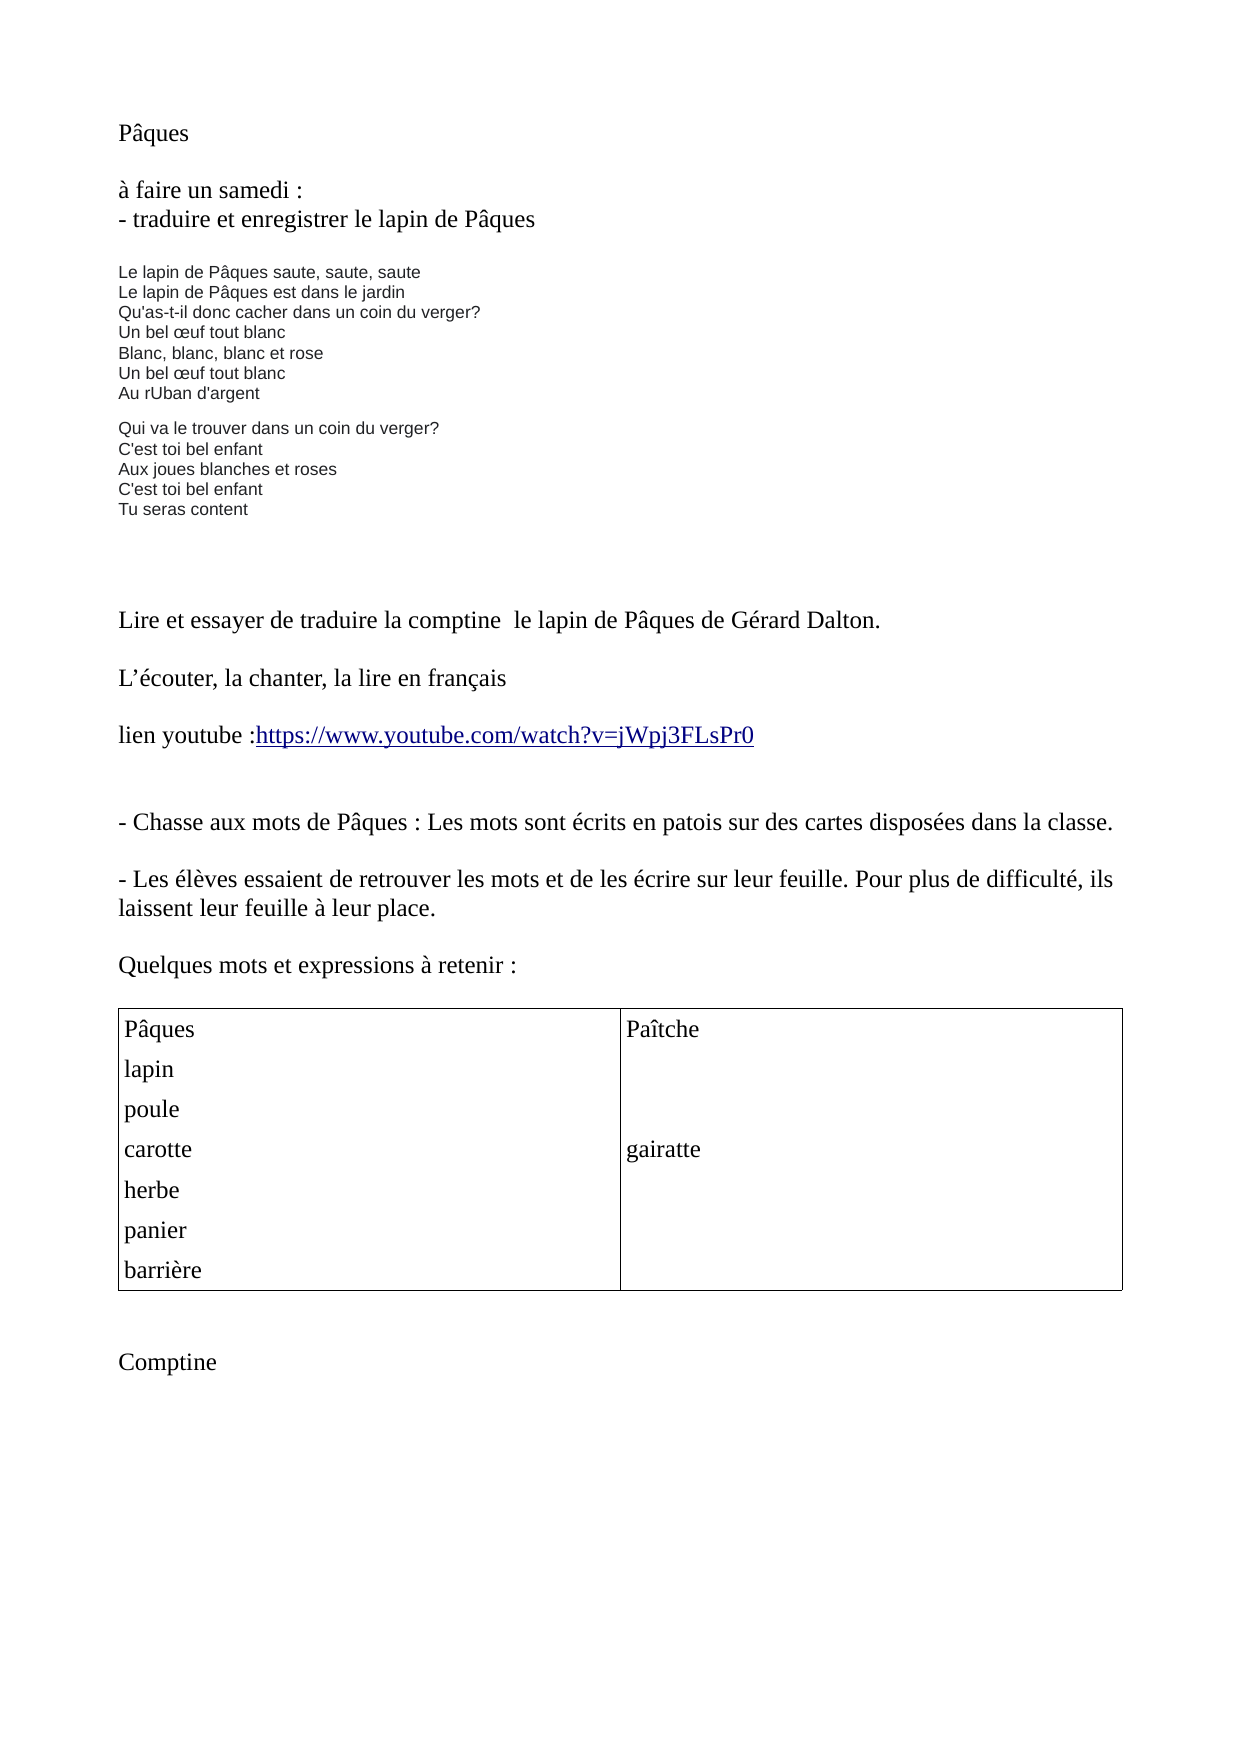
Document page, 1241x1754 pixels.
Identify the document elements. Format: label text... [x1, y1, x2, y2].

table_cell [621, 1209, 1122, 1249]
text Qu'as-t-il donc cacher dans un coin du verger? Un bel œuf tout blanc Blanc, blanc, blanc et rose Un bel œuf tout blanc Au rUban d'argent [118, 302, 1122, 403]
table_cell [621, 1089, 1122, 1129]
table_cell [621, 1049, 1122, 1089]
table_cell gairatte [621, 1129, 1122, 1169]
table_cell carotte [119, 1129, 620, 1169]
text - traduire et enregistrer le lapin de Pâques [118, 204, 1122, 233]
table_cell barrière [119, 1250, 620, 1290]
text L’écouter, la chanter, la lire en français [118, 663, 1122, 692]
text Le lapin de Pâques saute, saute, saute Le lapin de Pâques est dans le jardin [118, 262, 1122, 302]
table_cell panier [119, 1209, 620, 1249]
text - Les élèves essaient de retrouver les mots et de les écrire sur leur feuille. Pour plus de difficulté, ils laissent leur feuille à leur place. [118, 864, 1122, 922]
table_header Pâques [119, 1009, 620, 1048]
table_cell poule [119, 1089, 620, 1129]
text Lire et essayer de traduire la comptine le lapin de Pâques de Gérard Dalton. [118, 606, 1122, 634]
text à faire un samedi : [118, 176, 1122, 204]
table_cell lapin [119, 1049, 620, 1089]
text lien youtube :https://www.youtube.com/watch?v=jWpj3FLsPr0 [118, 721, 1122, 749]
text Quelques mots et expressions à retenir : [118, 951, 1122, 979]
table_header Paîtche [621, 1009, 1122, 1048]
text Comptine [118, 1347, 1122, 1376]
text - Chasse aux mots de Pâques : Les mots sont écrits en patois sur des cartes disposées dans la classe. [118, 807, 1122, 836]
text Qui va le trouver dans un coin du verger? C'est toi bel enfant Aux joues blanches et roses C'est toi bel enfant Tu seras content [118, 418, 1122, 519]
table_cell herbe [119, 1169, 620, 1209]
text Pâques [118, 118, 1122, 147]
table_cell [621, 1169, 1122, 1209]
table_cell [621, 1250, 1122, 1290]
